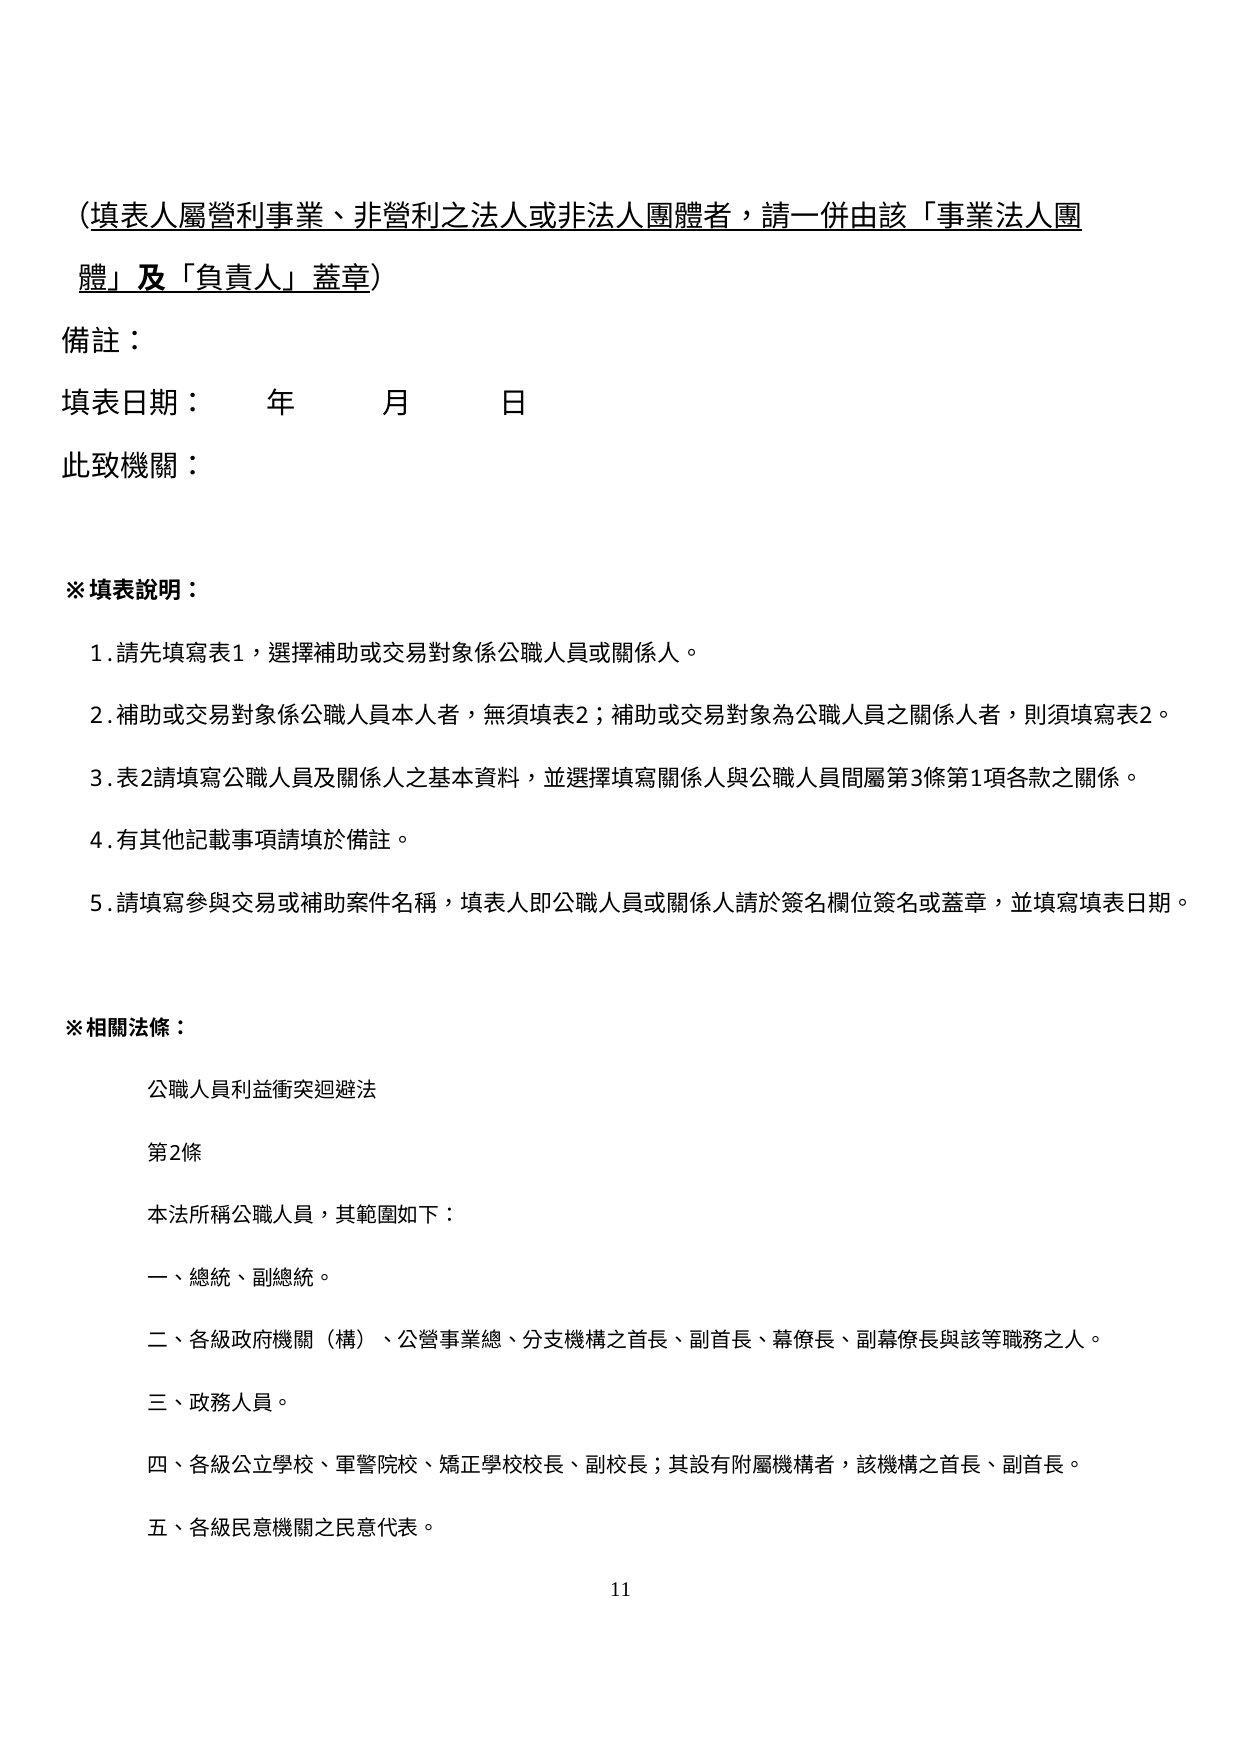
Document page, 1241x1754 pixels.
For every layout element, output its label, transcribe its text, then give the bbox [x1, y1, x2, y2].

text ※填表說明： [62, 547, 1092, 609]
text 本法所稱公職人員，其範圍如下： [148, 1172, 1092, 1234]
text 3.表2請填寫公職人員及關係人之基本資料，並選擇填寫關係人與公職人員間屬第3條第1項各款之關係。 [62, 734, 1202, 797]
text 填表日期： 年 月 日 [62, 359, 1092, 422]
text 2.補助或交易對象係公職人員本人者，無須填表2；補助或交易對象為公職人員之關係人者，則須填寫表2。 [62, 672, 1202, 734]
text 5.請填寫參與交易或補助案件名稱，填表人即公職人員或關係人請於簽名欄位簽名或蓋章，並填寫填表日期。 [62, 859, 1202, 922]
text 一、總統、副總統。 [148, 1234, 1092, 1297]
text 公職人員利益衝突迴避法 [148, 1047, 1092, 1109]
text 四、各級公立學校、軍警院校、矯正學校校長、副校長；其設有附屬機構者，該機構之首長、副首長。 [148, 1422, 1092, 1484]
text 三、政務人員。 [148, 1359, 1092, 1422]
text 備註： [62, 297, 1092, 359]
text 二、各級政府機關（構）、公營事業總、分支機構之首長、副首長、幕僚長、副幕僚長與該等職務之人。 [148, 1297, 1092, 1359]
text 4.有其他記載事項請填於備註。 [62, 797, 1202, 859]
text 1.請先填寫表1，選擇補助或交易對象係公職人員或關係人。 [62, 609, 1202, 672]
text 第2條 [148, 1109, 1092, 1172]
text ※相關法條： [62, 984, 1202, 1047]
text 五、各級民意機關之民意代表。 [148, 1484, 1092, 1547]
text （填表人屬營利事業、非營利之法人或非法人團體者，請一併由該「事業法人團體」及「負責人」蓋章） [61, 172, 1092, 297]
text 此致機關： [62, 422, 1092, 484]
